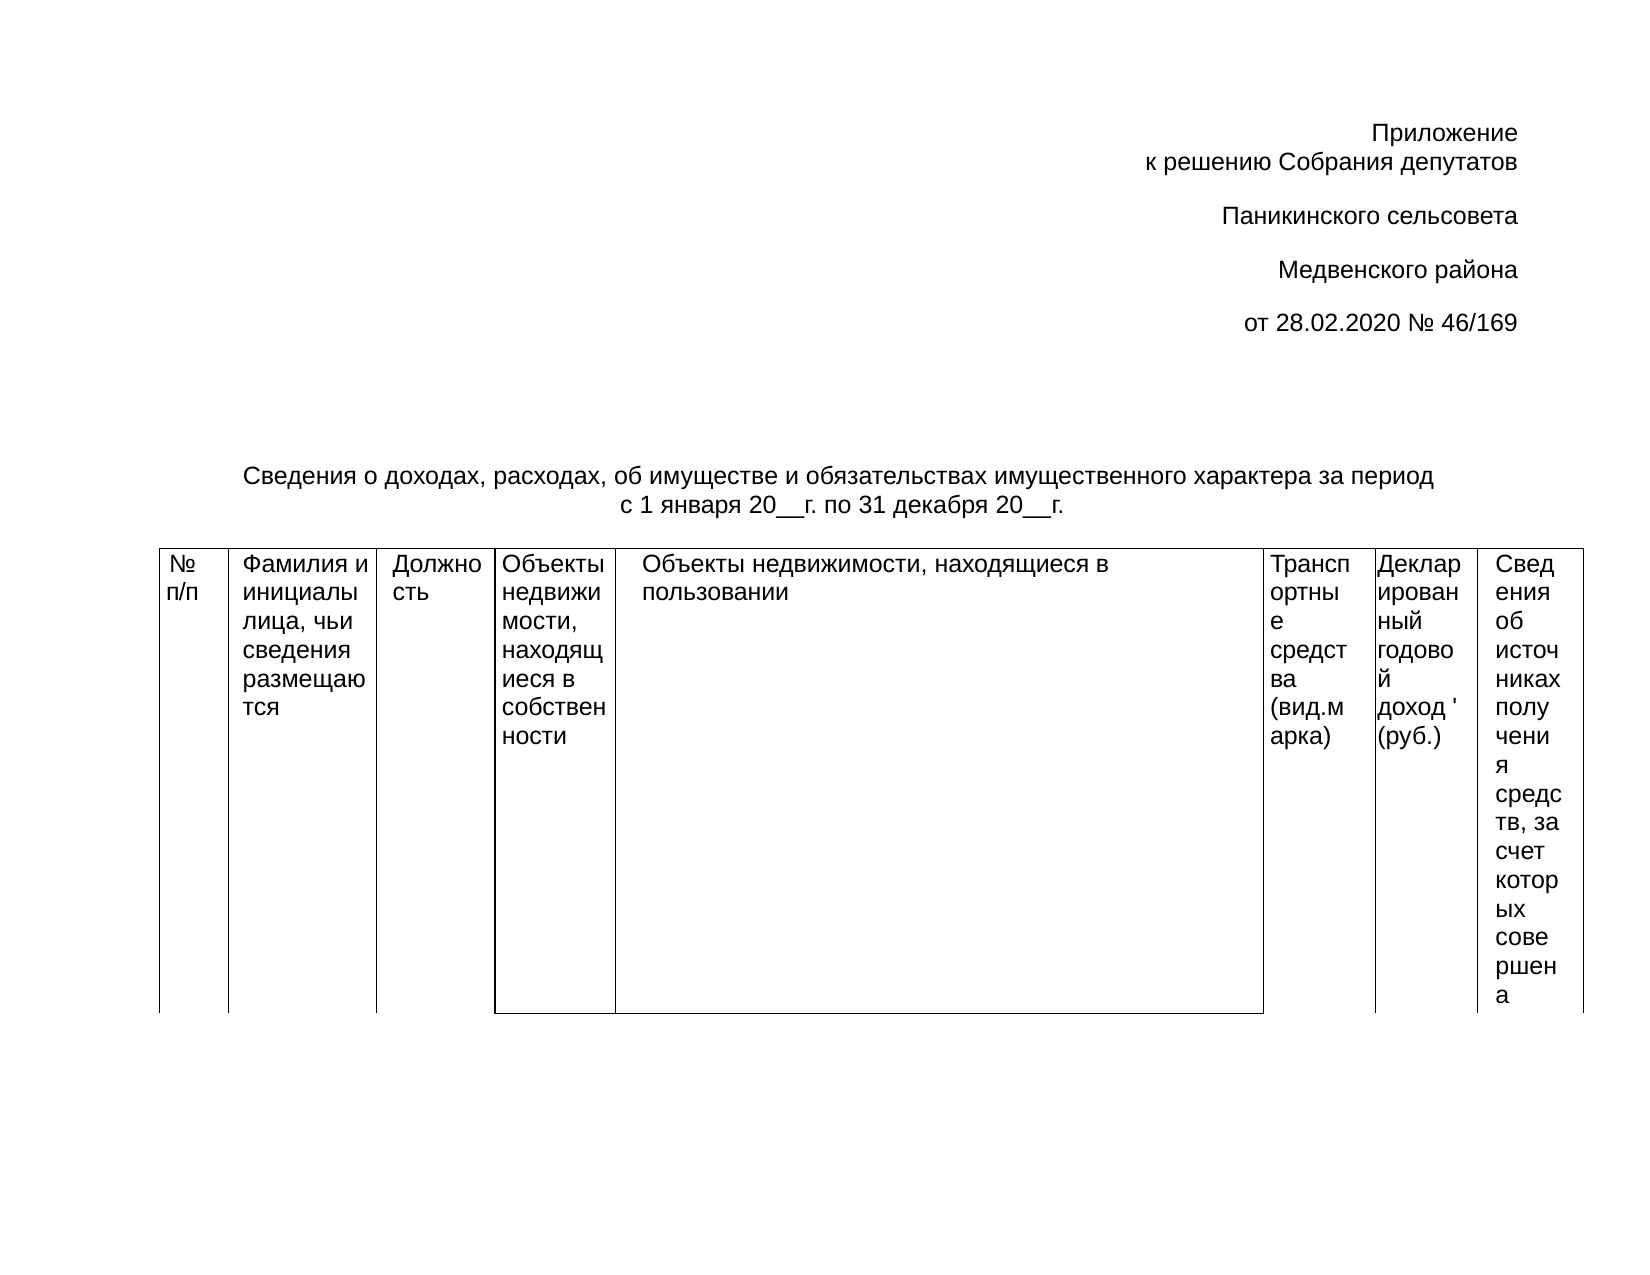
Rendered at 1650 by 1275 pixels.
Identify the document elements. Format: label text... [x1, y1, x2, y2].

text Сведения о доходах, расходах, об имуществе и обязательствах имущественного характера за период [159, 461, 1518, 490]
text Приложение [468, 118, 1518, 147]
table_header Транспортные средства (вид.марка) [1264, 549, 1375, 1013]
table_header Декларированный годовой доход ' (руб.) [1376, 549, 1477, 1013]
text с 1 января 20__г. по 31 декабря 20__г. [159, 490, 1518, 519]
list от 28.02.2020 № 46/169 [676, 308, 1518, 337]
list Паникинского сельсовета [676, 201, 1518, 229]
table_header Фамилия и инициалы лица, чьи сведения размещаются [229, 549, 376, 1013]
table_header Должность [377, 549, 494, 1013]
table_header Сведения об источниках получения средств, за счет которых совершена сделка2(вид приобретенного имущества, источники) [1478, 549, 1495, 1013]
table_header Сведения об источниках получения средств, за счет которых совершена сделка2(вид приобретенного имущества, источники) [1562, 549, 1583, 1013]
table_header № п/п [160, 549, 228, 1013]
table_header Объекты недвижимости, находящиеся в пользовании [616, 549, 1263, 1013]
list Медвенского района [159, 254, 1518, 283]
list к решению Собрания депутатов [749, 147, 1518, 176]
table_header Объекты недвижимости, находящиеся в собственности [496, 549, 615, 1013]
